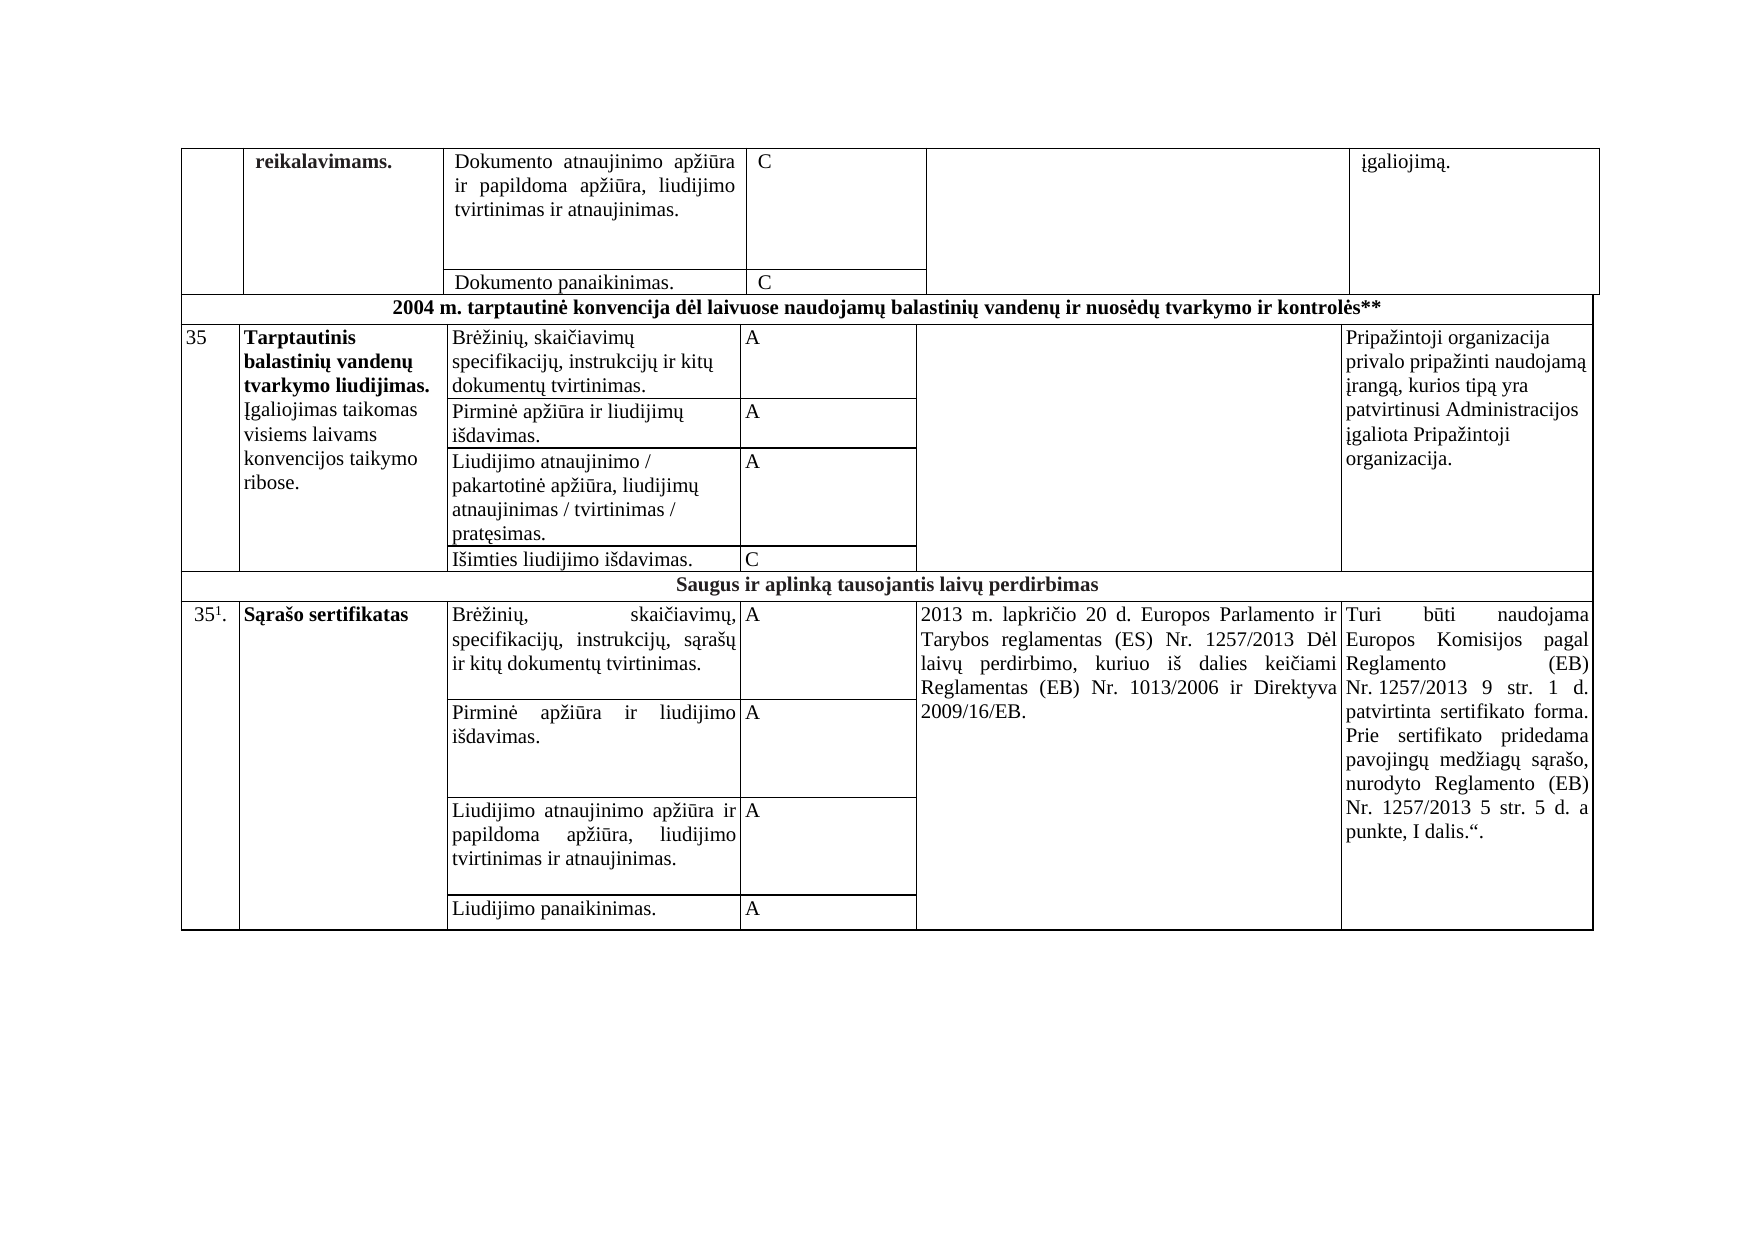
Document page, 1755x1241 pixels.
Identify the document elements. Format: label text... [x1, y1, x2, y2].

table_cell įgaliojimą. [1350, 149, 1599, 294]
table_cell [927, 149, 1349, 294]
table_cell [182, 149, 243, 294]
table_cell Pripažintoji organizacija privalo pripažinti naudojamą įrangą, kurios tipą yra patvirtinusi Administracijos įgaliota Pripažintoji organizacija. [1342, 325, 1592, 571]
table_cell reikalavimams. [244, 149, 443, 294]
table_cell Brėžinių, skaičiavimų, specifikacijų, instrukcijų, sąrašų ir kitų dokumentų tvirtinimas. [448, 602, 740, 699]
table_cell Pirminė apžiūra ir liudijimų išdavimas. [448, 399, 740, 447]
table_cell [1594, 894, 1599, 929]
table_cell Dokumento atnaujinimo apžiūra ir papildoma apžiūra, liudijimo tvirtinimas ir atnaujinimas. [444, 149, 746, 269]
table_cell Sąrašo sertifikatas [240, 602, 447, 929]
table_cell Išimties liudijimo išdavimas. [448, 547, 740, 571]
table_cell A [741, 896, 916, 929]
table_cell [1594, 796, 1599, 894]
table_cell [1600, 571, 1754, 601]
table_cell Saugus ir aplinką tausojantis laivų perdirbimas [182, 572, 1592, 601]
table_cell [1594, 571, 1599, 601]
table_cell A [741, 399, 916, 447]
table_cell [1594, 324, 1599, 397]
table_cell A [741, 325, 916, 397]
table_cell [1594, 295, 1599, 324]
table_cell C [747, 270, 926, 294]
table_cell Dokumento panaikinimas. [444, 270, 746, 294]
table_cell 351. [182, 602, 239, 929]
table_cell Liudijimo atnaujinimo apžiūra ir papildoma apžiūra, liudijimo tvirtinimas ir atnaujinimas. [448, 798, 740, 894]
table_cell Turi būti naudojama Europos Komisijos pagal Reglamento (EB) Nr. 1257/2013 9 str. 1 d. patvirtinta sertifikato forma. Prie sertifikato pridedama pavojingų medžiagų sąrašo, nurodyto Reglamento (EB) Nr. 1257/2013 5 str. 5 d. a punkte, I dalis.“. [1342, 602, 1592, 929]
table_cell [1600, 894, 1754, 929]
table_cell [1594, 601, 1599, 699]
table_cell [1600, 545, 1754, 571]
table_cell Tarptautinis balastinių vandenų tvarkymo liudijimas. Įgaliojimas taikomas visiems laivams konvencijos taikymo ribose. [240, 325, 447, 571]
table_cell [1594, 398, 1599, 447]
table_cell 2004 m. tarptautinė konvencija dėl laivuose naudojamų balastinių vandenų ir nuosėdų tvarkymo ir kontrolės** [182, 295, 1592, 324]
table_cell [917, 325, 1341, 571]
table_cell 35 [182, 325, 239, 571]
table_cell [1600, 398, 1754, 447]
table_cell [1600, 324, 1754, 397]
table_cell A [741, 798, 916, 894]
table_cell [1600, 447, 1754, 545]
table_cell [1600, 148, 1754, 269]
table_cell A [741, 449, 916, 545]
table_cell C [747, 149, 926, 269]
table_cell [1600, 269, 1754, 294]
table_cell [1594, 699, 1599, 796]
table_cell [1600, 699, 1754, 796]
table_cell [1594, 545, 1599, 571]
table_cell Liudijimo panaikinimas. [448, 896, 740, 929]
table_cell 2013 m. lapkričio 20 d. Europos Parlamento ir Tarybos reglamentas (ES) Nr. 1257/2013 Dėl laivų perdirbimo, kuriuo iš dalies keičiami Reglamentas (EB) Nr. 1013/2006 ir Direktyva 2009/16/EB. [917, 602, 1341, 929]
table_cell Brėžinių, skaičiavimų specifikacijų, instrukcijų ir kitų dokumentų tvirtinimas. [448, 325, 740, 397]
table_cell Pirminė apžiūra ir liudijimo išdavimas. [448, 700, 740, 796]
table_cell A [741, 700, 916, 796]
table_cell C [741, 547, 916, 571]
table_cell [1600, 294, 1754, 324]
table_cell [1594, 447, 1599, 545]
table_cell Liudijimo atnaujinimo / pakartotinė apžiūra, liudijimų atnaujinimas / tvirtinimas / pratęsimas. [448, 449, 740, 545]
table_cell A [741, 602, 916, 699]
table_cell [1600, 601, 1754, 699]
table_cell [1600, 796, 1754, 894]
